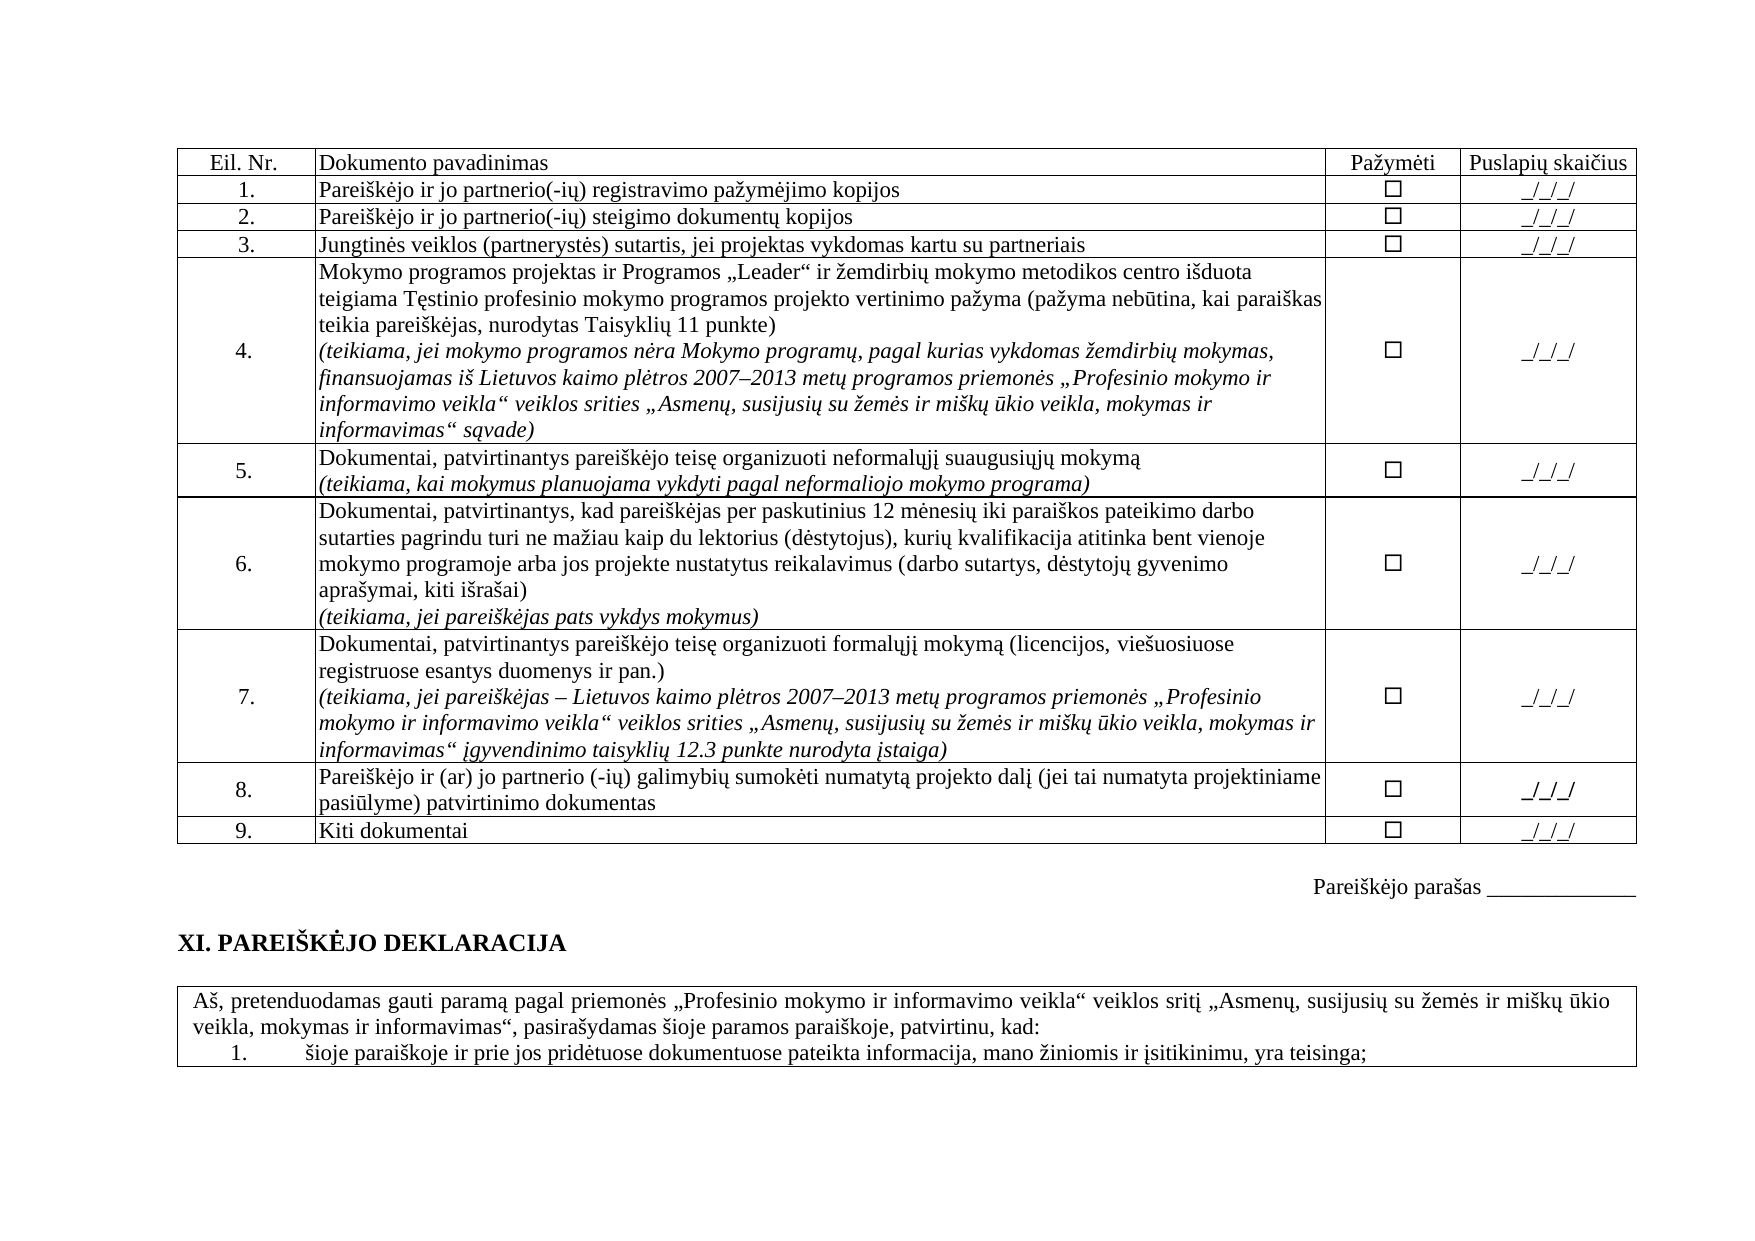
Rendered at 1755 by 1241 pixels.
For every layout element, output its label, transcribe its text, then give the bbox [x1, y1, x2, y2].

table_cell [] [1326, 176, 1460, 202]
table_cell 8. [178, 763, 315, 816]
table_cell [] [1326, 498, 1460, 629]
table_cell 5. [178, 444, 315, 496]
table_cell [] [1326, 231, 1460, 257]
table_cell Dokumentai, patvirtinantys, kad pareiškėjas per paskutinius 12 mėnesių iki paraiškos pateikimo darbo sutarties pagrindu turi ne mažiau kaip du lektorius (dėstytojus), kurių kvalifikacija atitinka bent vienoje mokymo programoje arba jos projekte nustatytus reikalavimus (darbo sutartys, dėstytojų gyvenimo aprašymai, kiti išrašai) (teikiama, jei pareiškėjas pats vykdys mokymus) [316, 498, 1325, 629]
table_cell 6. [178, 498, 315, 629]
table_cell _/_/_/ [1461, 630, 1636, 762]
table_cell Kiti dokumentai [316, 817, 1325, 843]
table_header Puslapių skaičius [1461, 149, 1636, 175]
table_cell 9. [178, 817, 315, 843]
table_header Dokumento pavadinimas [316, 149, 1325, 175]
table_cell [] [1326, 763, 1460, 816]
table_cell Pareiškėjo ir jo partnerio(-ių) steigimo dokumentų kopijos [316, 204, 1325, 230]
table_header Pažymėti [1326, 149, 1460, 175]
table_cell Dokumentai, patvirtinantys pareiškėjo teisę organizuoti neformalųjį suaugusiųjų mokymą (teikiama, kai mokymus planuojama vykdyti pagal neformaliojo mokymo programa) [316, 444, 1325, 496]
table_cell 2. [178, 204, 315, 230]
table_cell Jungtinės veiklos (partnerystės) sutartis, jei projektas vykdomas kartu su partneriais [316, 231, 1325, 257]
table_cell Mokymo programos projektas ir Programos „Leader“ ir žemdirbių mokymo metodikos centro išduota teigiama Tęstinio profesinio mokymo programos projekto vertinimo pažyma (pažyma nebūtina, kai paraiškas teikia pareiškėjas, nurodytas Taisyklių 11 punkte) (teikiama, jei mokymo programos nėra Mokymo programų, pagal kurias vykdomas žemdirbių mokymas, finansuojamas iš Lietuvos kaimo plėtros 2007–2013 metų programos priemonės „Profesinio mokymo ir informavimo veikla“ veiklos srities „Asmenų, susijusių su žemės ir miškų ūkio veikla, mokymas ir informavimas“ sąvade) [316, 258, 1325, 443]
table_cell [] [1326, 258, 1460, 443]
table_cell _/_/_/ [1461, 204, 1636, 230]
table_cell Pareiškėjo ir jo partnerio(-ių) registravimo pažymėjimo kopijos [316, 176, 1325, 202]
table_cell _/_/_/ [1461, 176, 1636, 202]
table_cell _/_/_/ [1461, 258, 1636, 443]
table_cell _/_/_/ [1461, 817, 1636, 843]
table_cell [] [1326, 630, 1460, 762]
table_cell 7. [178, 630, 315, 762]
table_cell 1. [178, 176, 315, 202]
table_header Aš, pretenduodamas gauti paramą pagal priemonės „Profesinio mokymo ir informavimo veikla“ veiklos sritį „Asmenų, susijusių su žemės ir miškų ūkio veikla, mokymas ir informavimas“, pasirašydamas šioje paramos paraiškoje, patvirtinu, kad: 1. šioje paraiškoje ir prie jos pridėtuose dokumentuose pateikta informacija, mano žiniomis ir įsitikinimu, yra teisinga; [178, 987, 1636, 1066]
table_cell [] [1326, 817, 1460, 843]
table_cell Pareiškėjo ir (ar) jo partnerio (-ių) galimybių sumokėti numatytą projekto dalį (jei tai numatyta projektiniame pasiūlyme) patvirtinimo dokumentas [316, 763, 1325, 816]
table_cell _/_/_/ [1461, 231, 1636, 257]
table_cell _/_/_/ [1461, 763, 1636, 816]
table_cell _/_/_/ [1461, 444, 1636, 496]
table_cell [] [1326, 444, 1460, 496]
table_cell 3. [178, 231, 315, 257]
text XI. PAREIŠKĖJO DEKLARACIJA [177, 928, 1636, 957]
table_cell 4. [178, 258, 315, 443]
text Pareiškėjo parašas _____________ [177, 873, 1636, 899]
table_header Eil. Nr. [178, 149, 315, 175]
table_cell [] [1326, 204, 1460, 230]
table_cell _/_/_/ [1461, 498, 1636, 629]
table_cell Dokumentai, patvirtinantys pareiškėjo teisę organizuoti formalųjį mokymą (licencijos, viešuosiuose registruose esantys duomenys ir pan.) (teikiama, jei pareiškėjas – Lietuvos kaimo plėtros 2007–2013 metų programos priemonės „Profesinio mokymo ir informavimo veikla“ veiklos srities „Asmenų, susijusių su žemės ir miškų ūkio veikla, mokymas ir informavimas“ įgyvendinimo taisyklių 12.3 punkte nurodyta įstaiga) [316, 630, 1325, 762]
